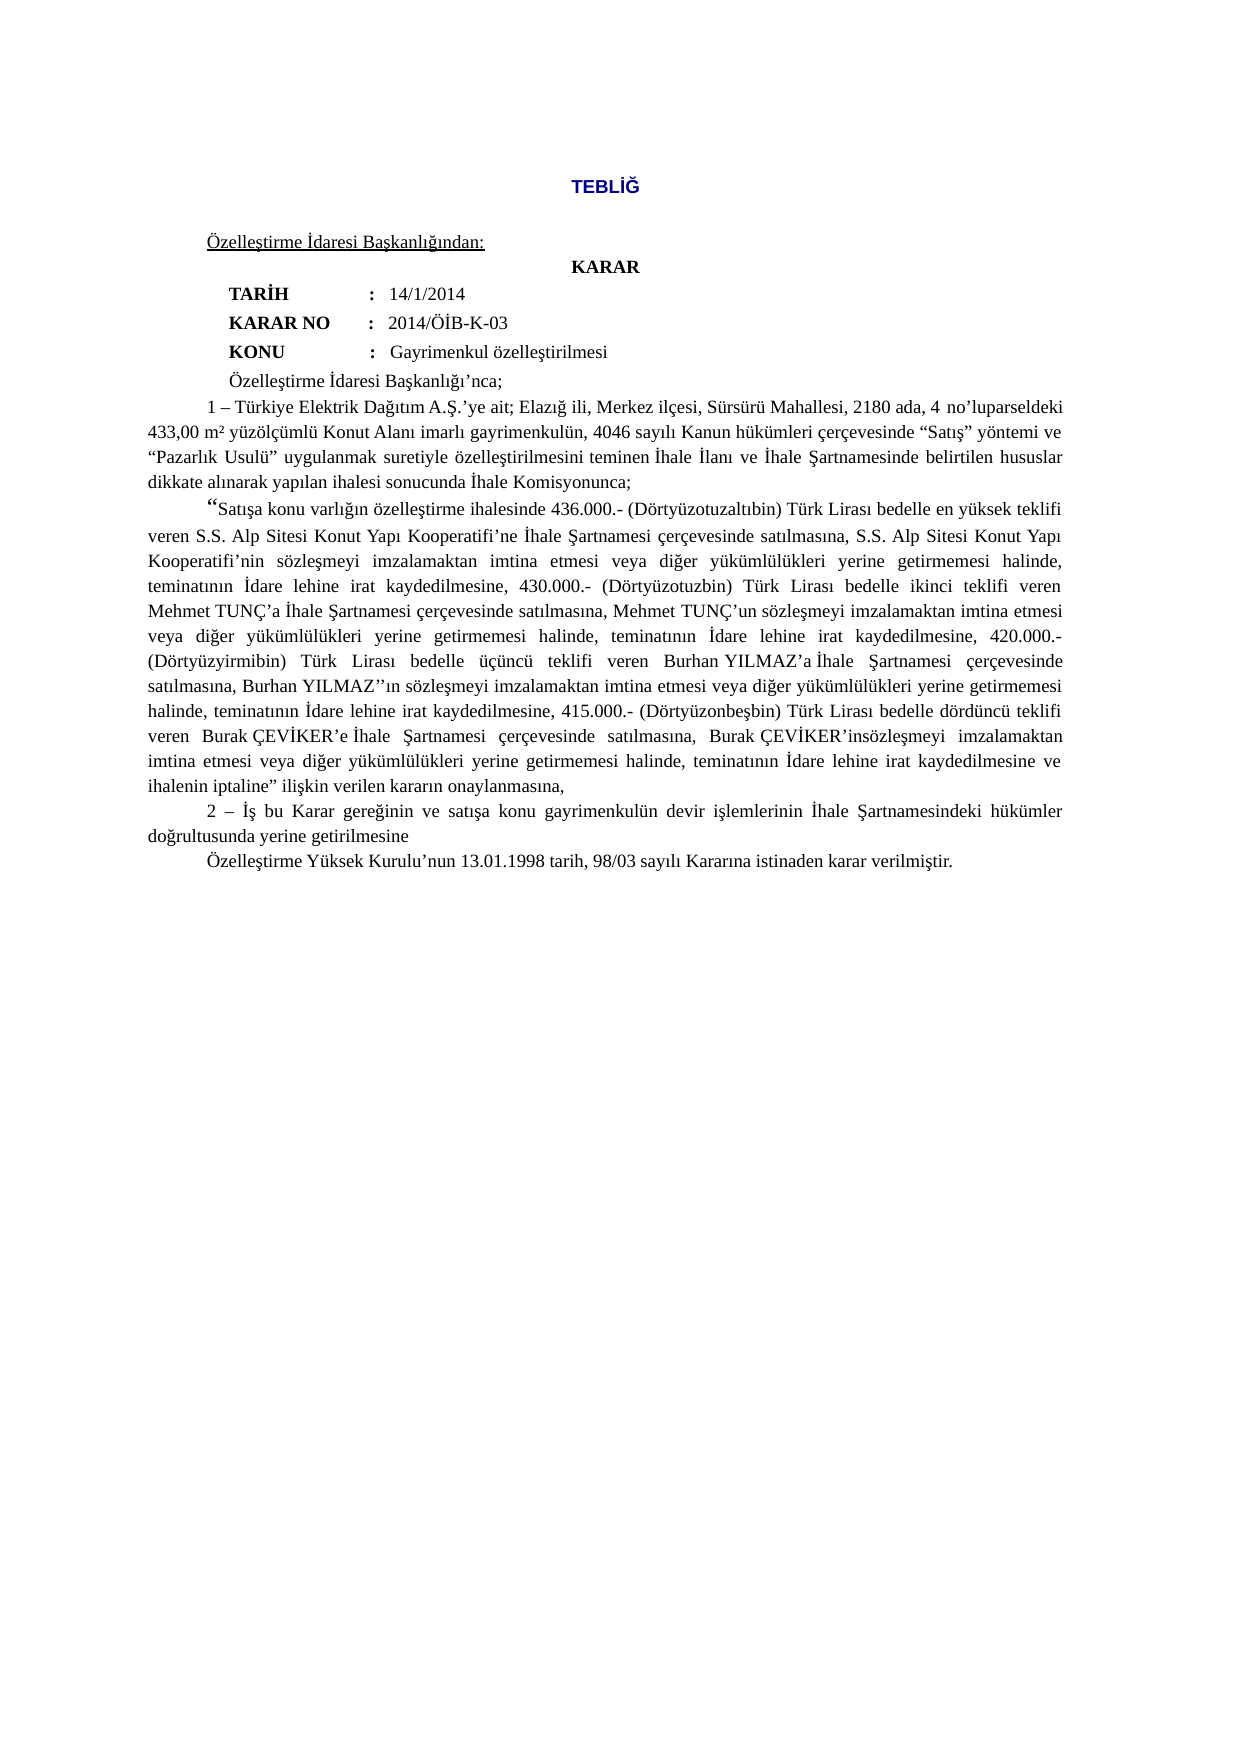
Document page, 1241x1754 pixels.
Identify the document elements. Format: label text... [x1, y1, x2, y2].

table_cell Özelleştirme İdaresi Başkanlığından: KARAR TARİH : 14/1/2014 KARAR NO : 2014/ÖİB-K-03 KONU : Gayrimenkul özelleştirilmesi Özelleştirme İdaresi Başkanlığı’nca; 1 – Türkiye Elektrik Dağıtım A.Ş.’ye ait; Elazığ ili, Merkez ilçesi, Sürsürü Mahallesi, 2180 ada, 4 no’luparseldeki 433,00 m² yüzölçümlü Konut Alanı imarlı gayrimenkulün, 4046 sayılı Kanun hükümleri çerçevesinde “Satış” yöntemi ve “Pazarlık Usulü” uygulanmak suretiyle özelleştirilmesini teminen İhale İlanı ve İhale Şartnamesinde belirtilen hususlar dikkate alınarak yapılan ihalesi sonucunda İhale Komisyonunca; “Satışa konu varlığın özelleştirme ihalesinde 436.000.- (Dörtyüzotuzaltıbin) Türk Lirası bedelle en yüksek teklifi veren S.S. Alp Sitesi Konut Yapı Kooperatifi’ne İhale Şartnamesi çerçevesinde satılmasına, S.S. Alp Sitesi Konut Yapı Kooperatifi’nin sözleşmeyi imzalamaktan imtina etmesi veya diğer yükümlülükleri yerine getirmemesi halinde, teminatının İdare lehine irat kaydedilmesine, 430.000.- (Dörtyüzotuzbin) Türk Lirası bedelle ikinci teklifi veren Mehmet TUNÇ’a İhale Şartnamesi çerçevesinde satılmasına, Mehmet TUNÇ’un sözleşmeyi imzalamaktan imtina etmesi veya diğer yükümlülükleri yerine getirmemesi halinde, teminatının İdare lehine irat kaydedilmesine, 420.000.- (Dörtyüzyirmibin) Türk Lirası bedelle üçüncü teklifi veren Burhan YILMAZ’a İhale Şartnamesi çerçevesinde satılmasına, Burhan YILMAZ’’ın sözleşmeyi imzalamaktan imtina etmesi veya diğer yükümlülükleri yerine getirmemesi halinde, teminatının İdare lehine irat kaydedilmesine, 415.000.- (Dörtyüzonbeşbin) Türk Lirası bedelle dördüncü teklifi veren Burak ÇEVİKER’e İhale Şartnamesi çerçevesinde satılmasına, Burak ÇEVİKER’insözleşmeyi imzalamaktan imtina etmesi veya diğer yükümlülükleri yerine getirmemesi halinde, teminatının İdare lehine irat kaydedilmesine ve ihalenin iptaline” ilişkin verilen kararın onaylanmasına, 2 – İş bu Karar gereğinin ve satışa konu gayrimenkulün devir işlemlerinin İhale Şartnamesindeki hükümler doğrultusunda yerine getirilmesine Özelleştirme Yüksek Kurulu’nun 13.01.1998 tarih, 98/03 sayılı Kararına istinaden karar verilmiştir. [148, 228, 1063, 871]
table_header TEBLİĞ [148, 176, 1063, 227]
